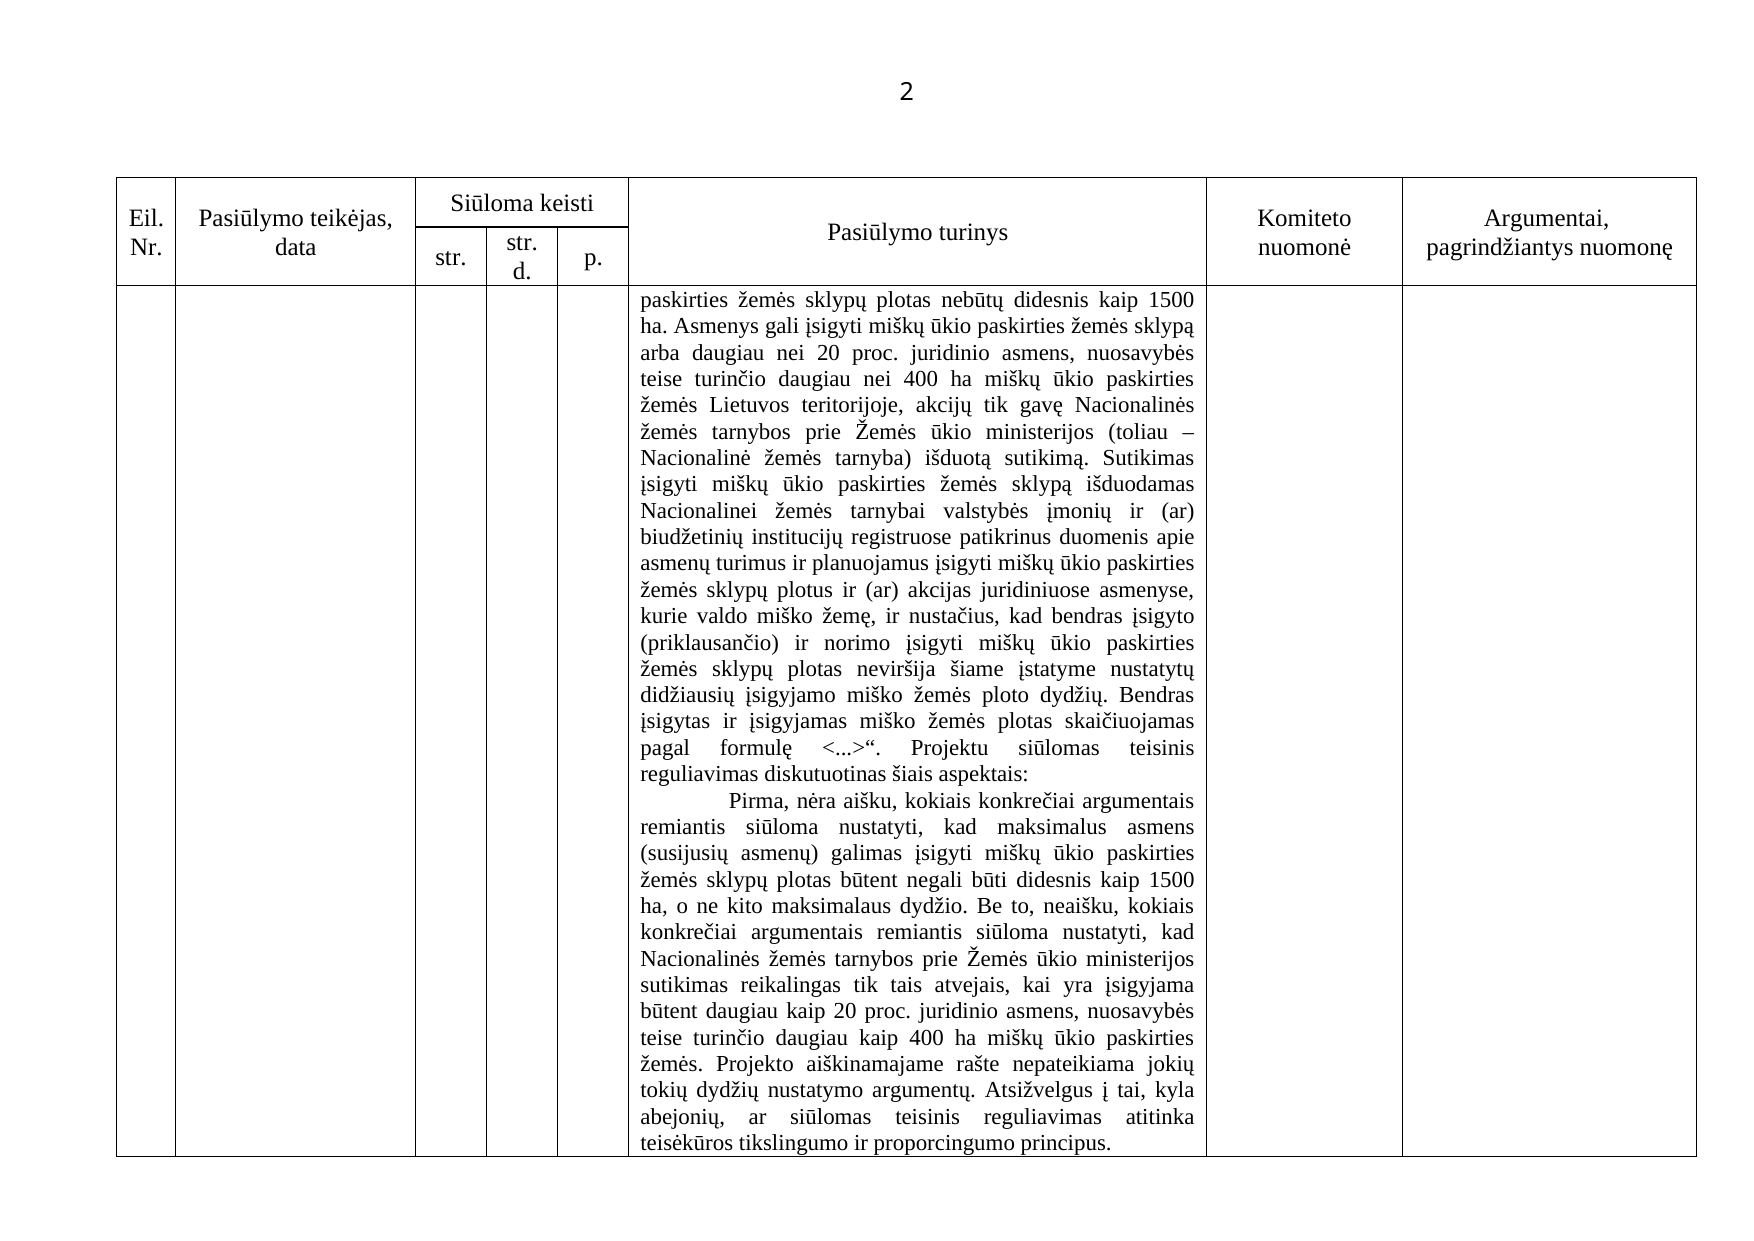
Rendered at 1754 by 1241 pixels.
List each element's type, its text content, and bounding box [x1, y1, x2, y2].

table_header Eil. Nr. [117, 178, 175, 285]
table_cell p. [558, 228, 628, 285]
table_cell [176, 286, 415, 1156]
table_cell [416, 286, 486, 1156]
table_cell [487, 286, 557, 1156]
table_header Pasiūlymo turinys [629, 178, 1206, 285]
table_cell paskirties žemės sklypų plotas nebūtų didesnis kaip 1500 ha. Asmenys gali įsigyti miškų ūkio paskirties žemės sklypą arba daugiau nei 20 proc. juridinio asmens, nuosavybės teise turinčio daugiau nei 400 ha miškų ūkio paskirties žemės Lietuvos teritorijoje, akcijų tik gavę Nacionalinės žemės tarnybos prie Žemės ūkio ministerijos (toliau – Nacionalinė žemės tarnyba) išduotą sutikimą. Sutikimas įsigyti miškų ūkio paskirties žemės sklypą išduodamas Nacionalinei žemės tarnybai valstybės įmonių ir (ar) biudžetinių institucijų registruose patikrinus duomenis apie asmenų turimus ir planuojamus įsigyti miškų ūkio paskirties žemės sklypų plotus ir (ar) akcijas juridiniuose asmenyse, kurie valdo miško žemę, ir nustačius, kad bendras įsigyto (priklausančio) ir norimo įsigyti miškų ūkio paskirties žemės sklypų plotas neviršija šiame įstatyme nustatytų didžiausių įsigyjamo miško žemės ploto dydžių. Bendras įsigytas ir įsigyjamas miško žemės plotas skaičiuojamas pagal formulę <...>“. Projektu siūlomas teisinis reguliavimas diskutuotinas šiais aspektais: Pirma, nėra aišku, kokiais konkrečiai argumentais remiantis siūloma nustatyti, kad maksimalus asmens (susijusių asmenų) galimas įsigyti miškų ūkio paskirties žemės sklypų plotas būtent negali būti didesnis kaip 1500 ha, o ne kito maksimalaus dydžio. Be to, neaišku, kokiais konkrečiai argumentais remiantis siūloma nustatyti, kad Nacionalinės žemės tarnybos prie Žemės ūkio ministerijos sutikimas reikalingas tik tais atvejais, kai yra įsigyjama būtent daugiau kaip 20 proc. juridinio asmens, nuosavybės teise turinčio daugiau kaip 400 ha miškų ūkio paskirties žemės. Projekto aiškinamajame rašte nepateikiama jokių tokių dydžių nustatymo argumentų. Atsižvelgus į tai, kyla abejonių, ar siūlomas teisinis reguliavimas atitinka teisėkūros tikslingumo ir proporcingumo principus. [629, 286, 1206, 1156]
table_cell [558, 286, 628, 1156]
table_header Argumentai, pagrindžiantys nuomonę [1403, 178, 1696, 285]
table_cell [1403, 286, 1696, 1156]
table_header Komiteto nuomonė [1207, 178, 1402, 285]
table_header Pasiūlymo teikėjas, data [176, 178, 415, 285]
table_cell [117, 286, 175, 1156]
table_cell str. [416, 228, 486, 285]
table_header Siūloma keisti [416, 178, 628, 226]
table_cell [1207, 286, 1402, 1156]
table_cell str. d. [487, 228, 557, 285]
